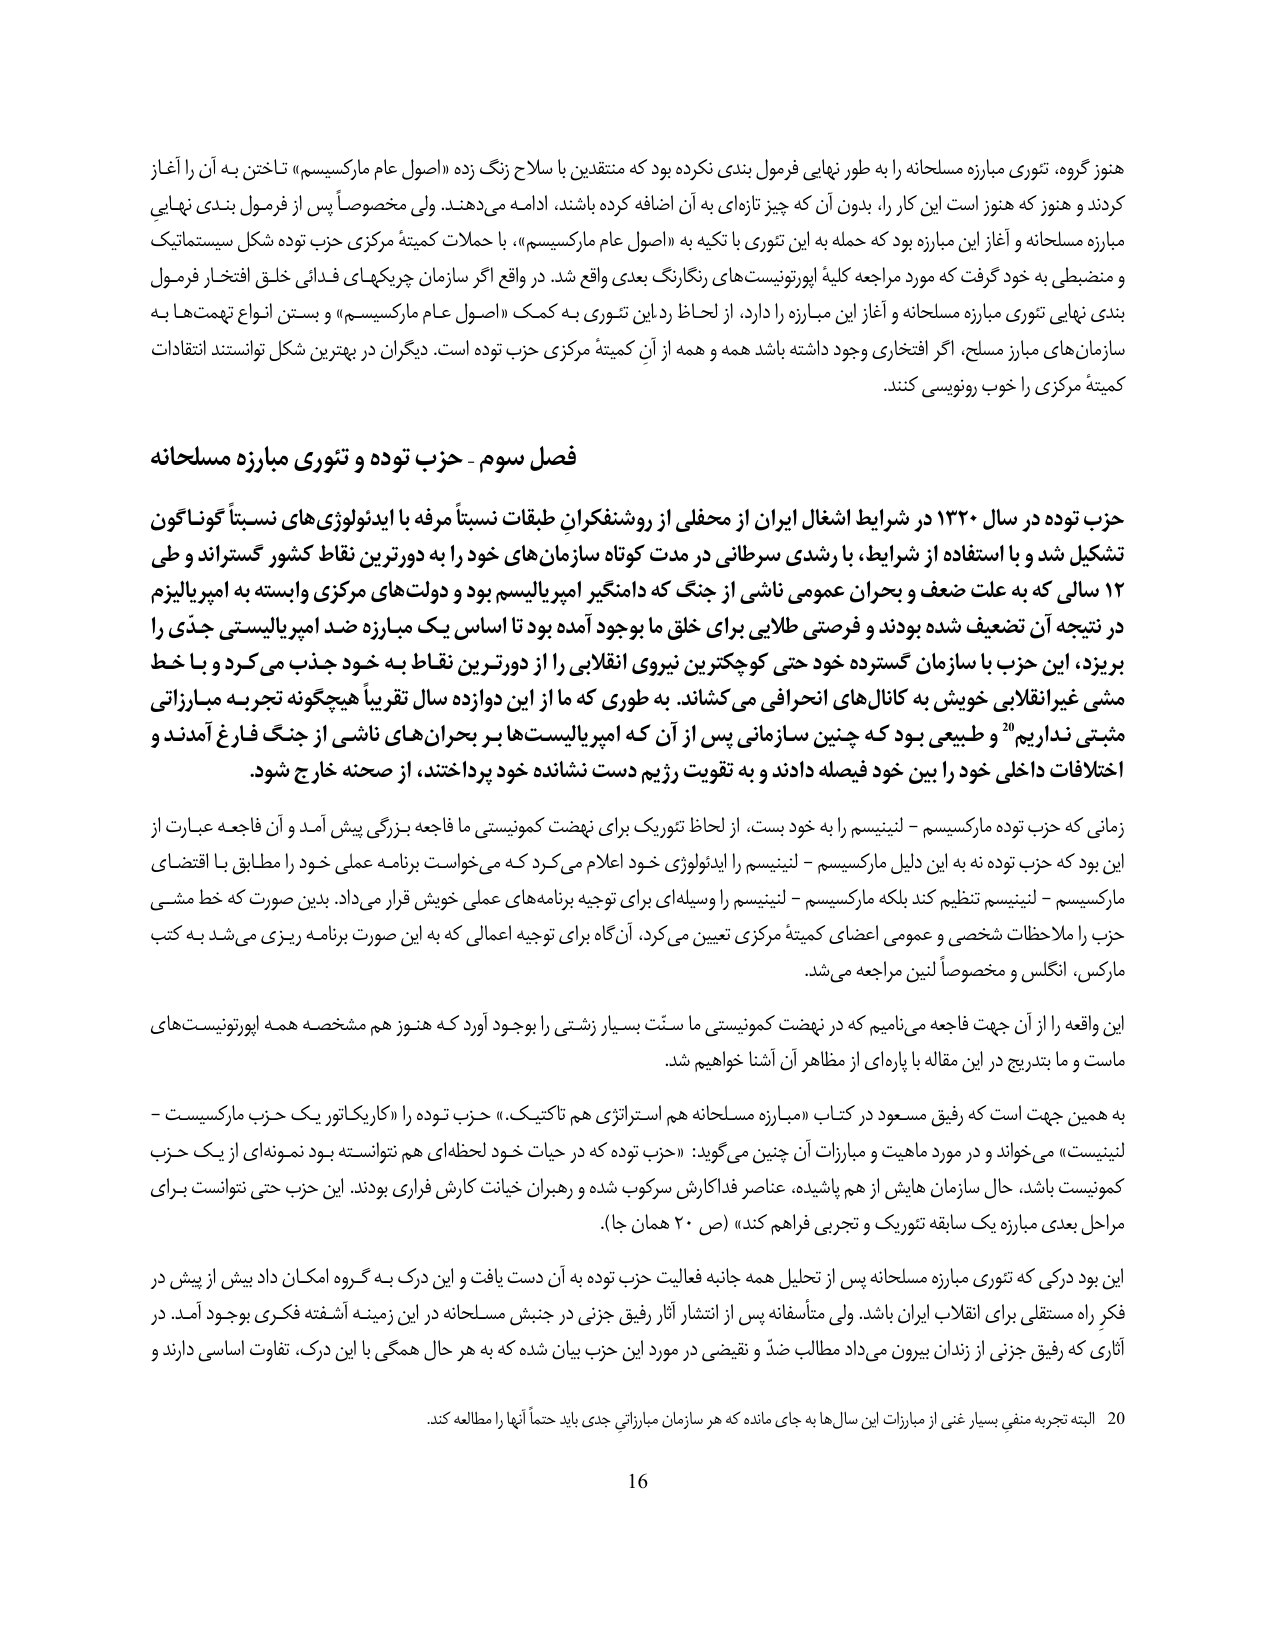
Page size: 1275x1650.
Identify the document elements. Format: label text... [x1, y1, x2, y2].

text هنوز گروه، تئوری مبارزه مسلحانه را به طور نهایی فرمول بندی نکرده بود که منتقدین با سلاح زنگ زده «اصول عام مارکسیسم» تاختن به آن را آغاز کردند و هنوز که هنوز است این کار را، بدون آن که چیز تازه‌ای به آن اضافه کرده باشند، ادامه می‌دهند. ولی مخصوصاً پس از فرمول بندی نهایی‌ِ مبارزه مسلحانه و آغاز این مبارزه بود که حمله به این تئوری با تکیه به «اصول عام مارکسیسم»، با حملات کمیتهٔ مرکزی حزب توده شکل سیستماتیک و منضبطی به خود گرفت که مورد مراجعه کلیهٔ اپورتونیست‌های رنگارنگ بعدی واقع شد. در واقع اگر سازمان چریکهای فدائی خلق افتخار فرمول بندی نهایی تئوری مبارزه مسلحانه و آغاز این مبارزه را دارد، از لحاظ رد ّاین تئوری به کمک «اصول عام مارکسیسم» و بستن انواع تهمت‌ها به سازمان‌های مبارز مسلح، اگر افتخاری وجود داشته باشد همه و همه از آن‌ِ کمیتهٔ مرکزی حزب توده است. دیگران در بهترین شکل توانستند انتقادات کمیتهٔ مرکزی را خوب رونویسی کنند. [150, 150, 1125, 403]
text این واقعه را از آن جهت فاجعه می‌نامیم که در نهضت کمونیستی ما سنّت بسیار زشتی را بوجود آورد که هنوز هم مشخصه همه اپورتونیست‌های ماست و ما بتدریج در این مقاله با پاره‌ای از مظاهر آن آشنا خواهیم شد. [150, 1006, 1125, 1078]
text حزب توده در سال ۱۳۲۰ در شرایط اشغال ایران از محفلی از روشنفکرانِ طبقات نسبتاً مرفه با ایدئولوژی‌های نسبتاً گوناگون تشکیل شد و با استفاده از شرایط، با رشدی سرطانی در مدت کوتاه سازمان‌های خود را به دور‌ترین نقاط کشور گستراند و طی ۱۲ سالی که به علت ضعف و بحران عمومی ناشی از جنگ که دامنگیر امپریالیسم بود و دولت‌های مرکزی وابسته به امپریالیزم در نتیجه آن تضعیف شده بودند و فرصتی طلایی برای خلق ما بوجود آمده بود تا اساس یک مبارزه ضد امپریالیستی جدّی را بریزد، این حزب با سازمان گسترده خود حتی کوچکترین نیروی انقلابی را از دور‌ترین نقاط به خود جذب می‌کرد و با خط مشی غیر‌انقلابی خویش به کانال‌های انحرافی می‌کشاند. به طوری که ما از این دوازده سال تقریباً هیچگونه تجربه مبارزاتی مثبتی نداریم و طبیعی بود که چنین سازمانی پس از آن که امپریالیست‌ها بر بحران‌های ناشی از جنگ فارغ آمدند و اختلافات داخلی خود را بین خود فیصله دادند و به تقویت رژیم دست نشانده خود پرداختند، از صحنه خارج شود. [150, 501, 1125, 790]
text به همین جهت است که رفیق مسعود در کتاب «مبارزه مسلحانه هم استراتژی هم تاکتیک.» حزب توده را «کاریکاتور یک حزب مارکسیست - لنینیست» می‌خواند و در مورد ماهیت و مبارزات آن چنین می‌گوید: «حزب توده که در حیات خود لحظه‌ای هم نتوانسته بود نمونه‌ای از یک حزب کمونیست باشد، حال سازمان هایش از هم پاشیده، عناصر فداکارش سرکوب شده و رهبران خیانت کارش فراری بودند. این حزب حتی نتوانست برای مراحل بعدی مبارزه یک سابقه تئوریک و تجربی فراهم کند» (ص ۲۰ همان جا). [150, 1096, 1125, 1241]
text این بود درکی که تئوری مبارزه مسلحانه پس از تحلیل همه جانبه فعالیت حزب توده به آن دست یافت و این درک به گروه امکان داد بیش از پیش در فکرِ راه مستقلی برای انقلاب ایران باشد. ولی متأسفانه پس از انتشار آثار رفیق جزنی در جنبش مسلحانه در این زمینه آشفته فکری بوجود آمد. در آثاری که رفیق جزنی از زندان بیرون می‌داد مطالب ضدّ و نقیضی در مورد این حزب بیان شده که به هر حال همگی با این درک، تفاوت اساسی دارند و معلوم نیست که چرا رفیق جزنی که با کتاب «مبارزه مسلحانه هم استراتژی، هم تاکتیک» آشنا بوده، و ظاهراً نوشته‌های خود را در ارتباط با مطالب این کتاب می‌نوشت، هنگام این اظهار نظرها در باره حزب توده اشاره‌ای به دیدگاه این کتاب درباره آن نمی‌کند. [150, 1259, 1125, 1367]
text زمانی که حزب توده مارکسیسم - لنینیسم را به خود بست، از لحاظ تئوریک برای نهضت کمونیستی ما فاجعه بزرگی پیش آمد و آن فاجعه عبارت از این بود که حزب توده نه به این دلیل مارکسیسم - لنینیسم را ایدئولوژی خود اعلام می‌کرد که می‌خواست برنامه عملی خود را مطابق با اقتضای مارکسیسم - لنینیسم تنظیم کند بلکه مارکسیسم - لنینیسم را وسیله‌ای برای توجیه برنامه‌های عملی خویش قرار می‌داد. بدین صورت که خط مشی حزب را ملاحظات شخصی و عمومی اعضای کمیتهٔ مرکزی تعیین می‌کرد، آن‌گاه برای توجیه اعمالی که به این صورت برنامه ریزی می‌شد به کتب مارکس، انگلس و مخصوصاً لنین مراجعه می‌شد. [150, 808, 1125, 988]
text البته تجربه منفیِ بسیار غنی از مبارزات این سال‌ها به جای مانده که هر سازمان مبارزاتیِ جدی باید حتماً آنها را مطالعه کند. [150, 1404, 1125, 1434]
subtitle فصل سوم – حزب توده و تئوری مبارزه مسلحانه [150, 437, 1125, 479]
